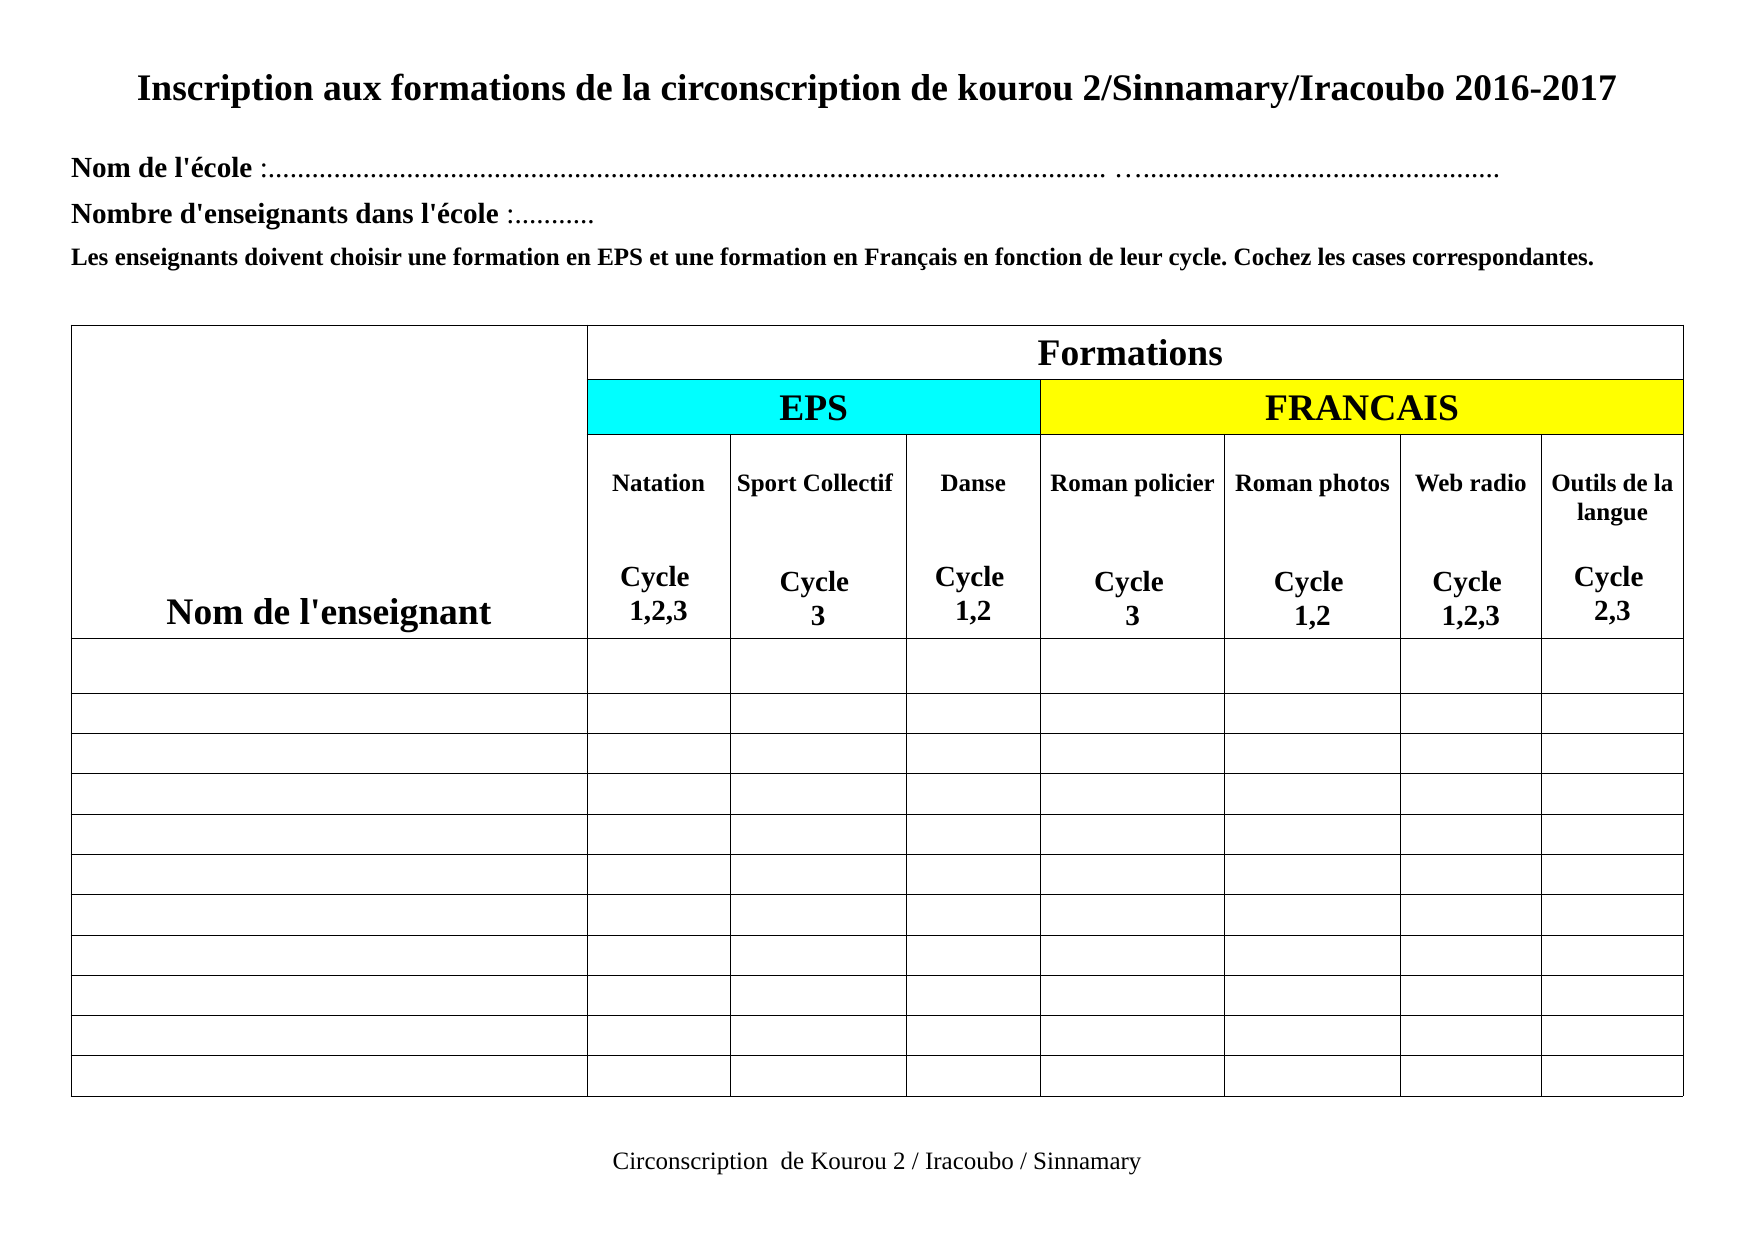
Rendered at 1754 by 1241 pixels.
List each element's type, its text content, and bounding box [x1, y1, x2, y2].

table_cell [1401, 694, 1541, 733]
table_cell [731, 1056, 906, 1096]
table_cell [72, 976, 587, 1015]
table_cell [1401, 774, 1541, 813]
table_cell [1542, 1056, 1683, 1096]
table_cell [731, 774, 906, 813]
table_cell [1401, 1056, 1541, 1096]
text Nombre d'enseignants dans l'école :........... [71, 196, 1683, 229]
table_cell [588, 694, 730, 733]
table_cell [1401, 976, 1541, 1015]
table_cell [1542, 639, 1683, 693]
table_cell [1225, 936, 1400, 975]
table_cell [1542, 855, 1683, 894]
table_cell Web radio Cycle 1,2,3 [1401, 435, 1541, 638]
table_header Formations [588, 326, 1683, 379]
table_cell [588, 1056, 730, 1096]
table_cell EPS [588, 380, 1040, 434]
table_cell [72, 694, 587, 733]
table_cell [907, 976, 1040, 1015]
table_cell [731, 976, 906, 1015]
table_cell [1041, 734, 1224, 773]
table_cell [588, 1016, 730, 1055]
table_cell [1225, 895, 1400, 934]
table_cell Sport Collectif Cycle 3 [731, 435, 906, 638]
table_cell [588, 815, 730, 854]
table_cell Roman policier Cycle 3 [1041, 435, 1224, 638]
table_cell [1225, 694, 1400, 733]
table_cell Natation Cycle 1,2,3 [588, 435, 730, 638]
table_cell [1542, 694, 1683, 733]
table_cell [1041, 1016, 1224, 1055]
table_cell [1401, 855, 1541, 894]
table_cell [731, 734, 906, 773]
table_cell [1542, 734, 1683, 773]
table_cell [72, 855, 587, 894]
table_cell [1225, 734, 1400, 773]
table_cell [1225, 855, 1400, 894]
table_cell Outils de la langue Cycle 2,3 [1542, 435, 1683, 638]
table_cell [1542, 815, 1683, 854]
table_cell [1542, 774, 1683, 813]
table_cell [731, 694, 906, 733]
table_cell [731, 855, 906, 894]
table_cell [588, 976, 730, 1015]
table_cell [907, 774, 1040, 813]
table_cell [1041, 976, 1224, 1015]
table_cell [731, 936, 906, 975]
table_cell [72, 1056, 587, 1096]
table_cell [588, 774, 730, 813]
table_cell [1041, 815, 1224, 854]
table_cell [72, 895, 587, 934]
table_cell FRANCAIS [1041, 380, 1683, 434]
table_cell [72, 1016, 587, 1055]
text Nom de l'école :................................................................................................................... …................................................. [71, 150, 1683, 183]
table_cell [588, 639, 730, 693]
table_cell [1041, 855, 1224, 894]
table_cell [588, 734, 730, 773]
table_cell [1041, 774, 1224, 813]
table_cell [72, 936, 587, 975]
table_cell [1225, 1056, 1400, 1096]
table_cell [731, 895, 906, 934]
table_cell [1225, 815, 1400, 854]
table_cell [907, 734, 1040, 773]
table_cell [731, 639, 906, 693]
table_cell [588, 855, 730, 894]
table_cell [907, 815, 1040, 854]
table_cell [1542, 936, 1683, 975]
table_cell [731, 815, 906, 854]
table_cell [1401, 815, 1541, 854]
table_cell Danse Cycle 1,2 [907, 435, 1040, 638]
table_cell [1225, 639, 1400, 693]
table_cell [72, 815, 587, 854]
table_cell [1401, 895, 1541, 934]
text Les enseignants doivent choisir une formation en EPS et une formation en Français en fonction de leur cycle. Cochez les cases correspondantes. [71, 242, 1683, 271]
table_header Nom de l'enseignant [72, 326, 587, 638]
table_cell [1401, 936, 1541, 975]
table_cell [907, 1056, 1040, 1096]
table_cell [1542, 976, 1683, 1015]
table_cell [1041, 639, 1224, 693]
table_cell [72, 774, 587, 813]
table_cell [588, 895, 730, 934]
table_cell [907, 895, 1040, 934]
table_cell Roman photos Cycle 1,2 [1225, 435, 1400, 638]
table_cell [72, 639, 587, 693]
table_cell [1041, 1056, 1224, 1096]
table_cell [907, 1016, 1040, 1055]
table_cell [1041, 895, 1224, 934]
table_cell [1542, 895, 1683, 934]
table_cell [907, 694, 1040, 733]
table_cell [588, 936, 730, 975]
table_cell [1225, 1016, 1400, 1055]
table_cell [1041, 936, 1224, 975]
table_cell [907, 855, 1040, 894]
table_cell [1225, 774, 1400, 813]
text Inscription aux formations de la circonscription de kourou 2/Sinnamary/Iracoubo 2016-2017 [71, 65, 1683, 108]
table_cell [907, 639, 1040, 693]
table_cell [1041, 694, 1224, 733]
table_cell [1401, 639, 1541, 693]
table_cell [907, 936, 1040, 975]
table_cell [1401, 1016, 1541, 1055]
table_cell [1401, 734, 1541, 773]
table_cell [1225, 976, 1400, 1015]
table_cell [72, 734, 587, 773]
table_cell [1542, 1016, 1683, 1055]
table_cell [731, 1016, 906, 1055]
